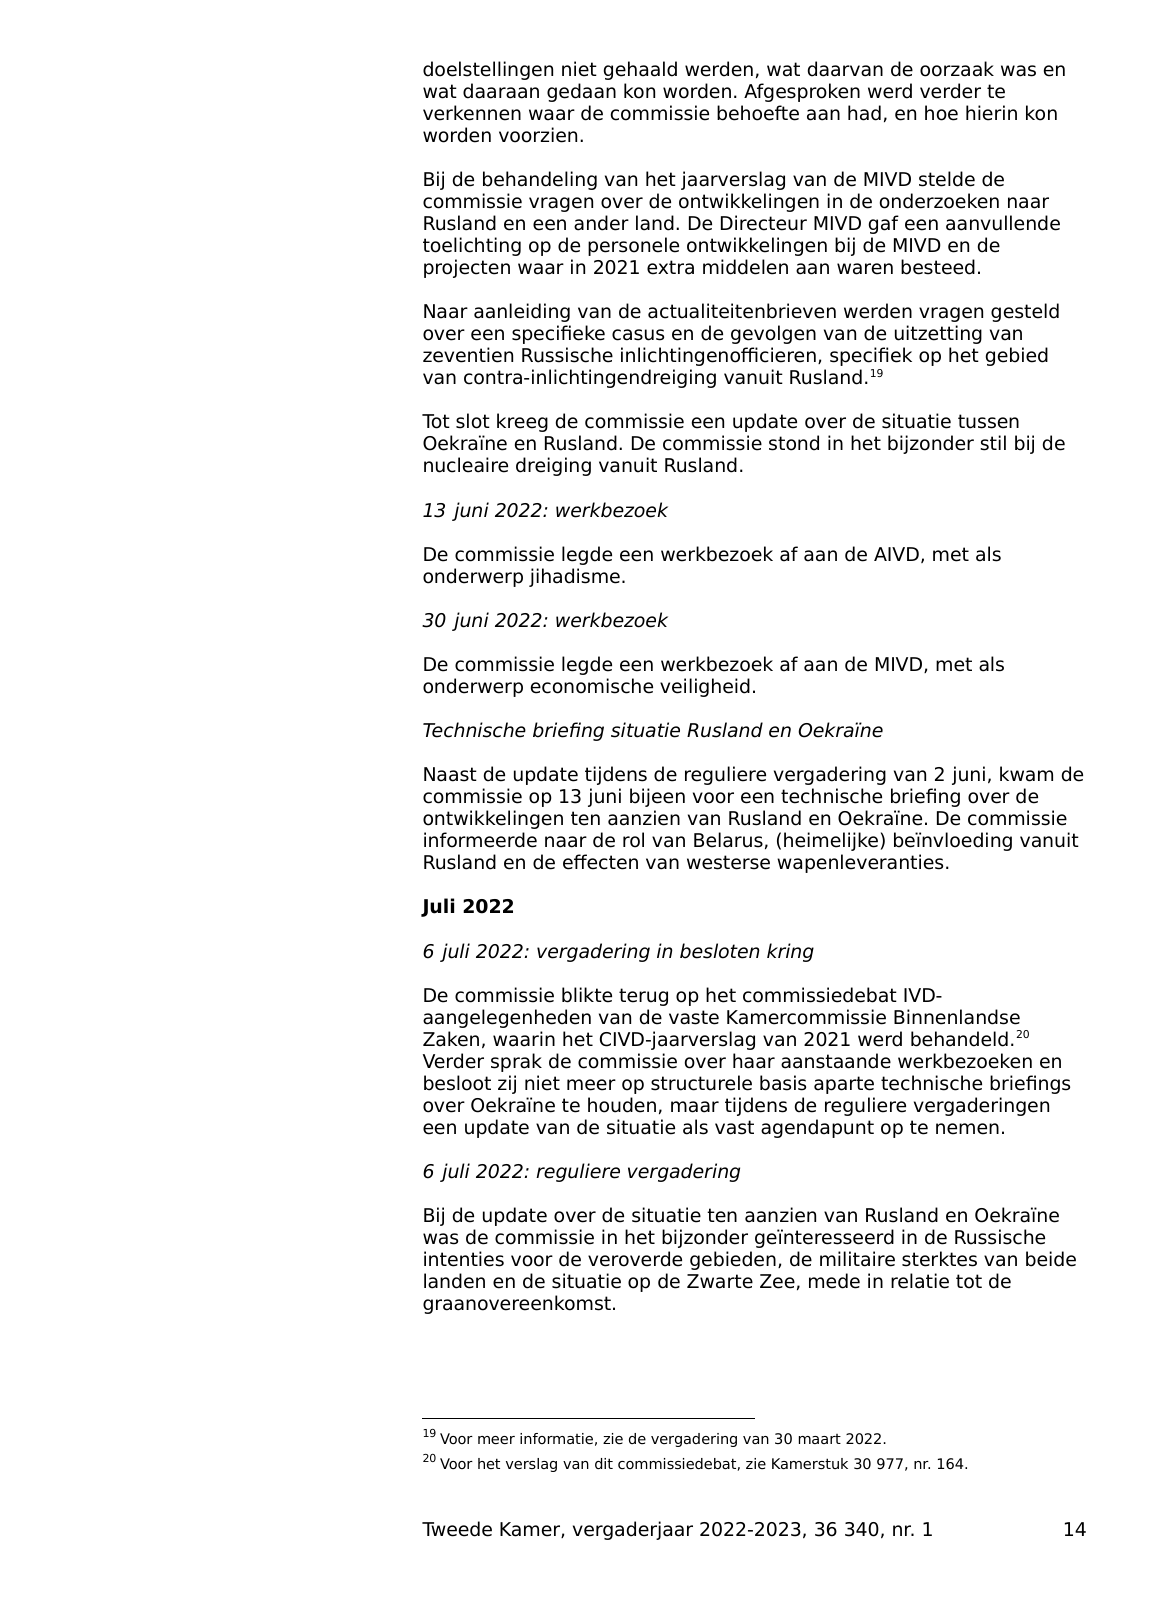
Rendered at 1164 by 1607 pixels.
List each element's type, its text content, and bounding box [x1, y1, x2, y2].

text Naar aanleiding van de actualiteitenbrieven werden vragen gesteld over een specifieke casus en de gevolgen van de uitzetting van zeventien Russische inlichtingenofficieren, specifiek op het gebied van contra-inlichtingendreiging vanuit Rusland. [422, 301, 1087, 389]
subtitle Juli 2022 [422, 896, 1087, 918]
text De commissie legde een werkbezoek af aan de AIVD, met als onderwerp jihadisme. [422, 544, 1087, 588]
subtitle 13 juni 2022: werkbezoek [422, 499, 1087, 521]
subtitle Technische briefing situatie Rusland en Oekraïne [422, 720, 1087, 742]
text De commissie legde een werkbezoek af aan de MIVD, met als onderwerp economische veiligheid. [422, 654, 1087, 698]
text Tot slot kreeg de commissie een update over de situatie tussen Oekraïne en Rusland. De commissie stond in het bijzonder stil bij de nucleaire dreiging vanuit Rusland. [422, 411, 1087, 477]
subtitle 6 juli 2022: reguliere vergadering [422, 1161, 1087, 1183]
text Voor het verslag van dit commissiedebat, zie Kamerstuk 30 977, nr. 164. [422, 1452, 1087, 1474]
text doelstellingen niet gehaald werden, wat daarvan de oorzaak was en wat daaraan gedaan kon worden. Afgesproken werd verder te verkennen waar de commissie behoefte aan had, en hoe hierin kon worden voorzien. [422, 59, 1087, 147]
subtitle 30 juni 2022: werkbezoek [422, 610, 1087, 632]
text Voor meer informatie, zie de vergadering van 30 maart 2022. [422, 1427, 1087, 1449]
subtitle 6 juli 2022: vergadering in besloten kring [422, 941, 1087, 962]
text Bij de update over de situatie ten aanzien van Rusland en Oekraïne was de commissie in het bijzonder geïnteresseerd in de Russische intenties voor de veroverde gebieden, de militaire sterktes van beide landen en de situatie op de Zwarte Zee, mede in relatie tot de graanovereenkomst. [422, 1205, 1087, 1315]
text Naast de update tijdens de reguliere vergadering van 2 juni, kwam de commissie op 13 juni bijeen voor een technische briefing over de ontwikkelingen ten aanzien van Rusland en Oekraïne. De commissie informeerde naar de rol van Belarus, (heimelijke) beïnvloeding vanuit Rusland en de effecten van westerse wapenleveranties. [422, 764, 1087, 874]
text Bij de behandeling van het jaarverslag van de MIVD stelde de commissie vragen over de ontwikkelingen in de onderzoeken naar Rusland en een ander land. De Directeur MIVD gaf een aanvullende toelichting op de personele ontwikkelingen bij de MIVD en de projecten waar in 2021 extra middelen aan waren besteed. [422, 169, 1087, 279]
text De commissie blikte terug op het commissiedebat IVD-aangelegenheden van de vaste Kamercommissie Binnenlandse Zaken, waarin het CIVD-jaarverslag van 2021 werd behandeld. Verder sprak de commissie over haar aanstaande werkbezoeken en besloot zij niet meer op structurele basis aparte technische briefings over Oekraïne te houden, maar tijdens de reguliere vergaderingen een update van de situatie als vast agendapunt op te nemen. [422, 985, 1087, 1138]
